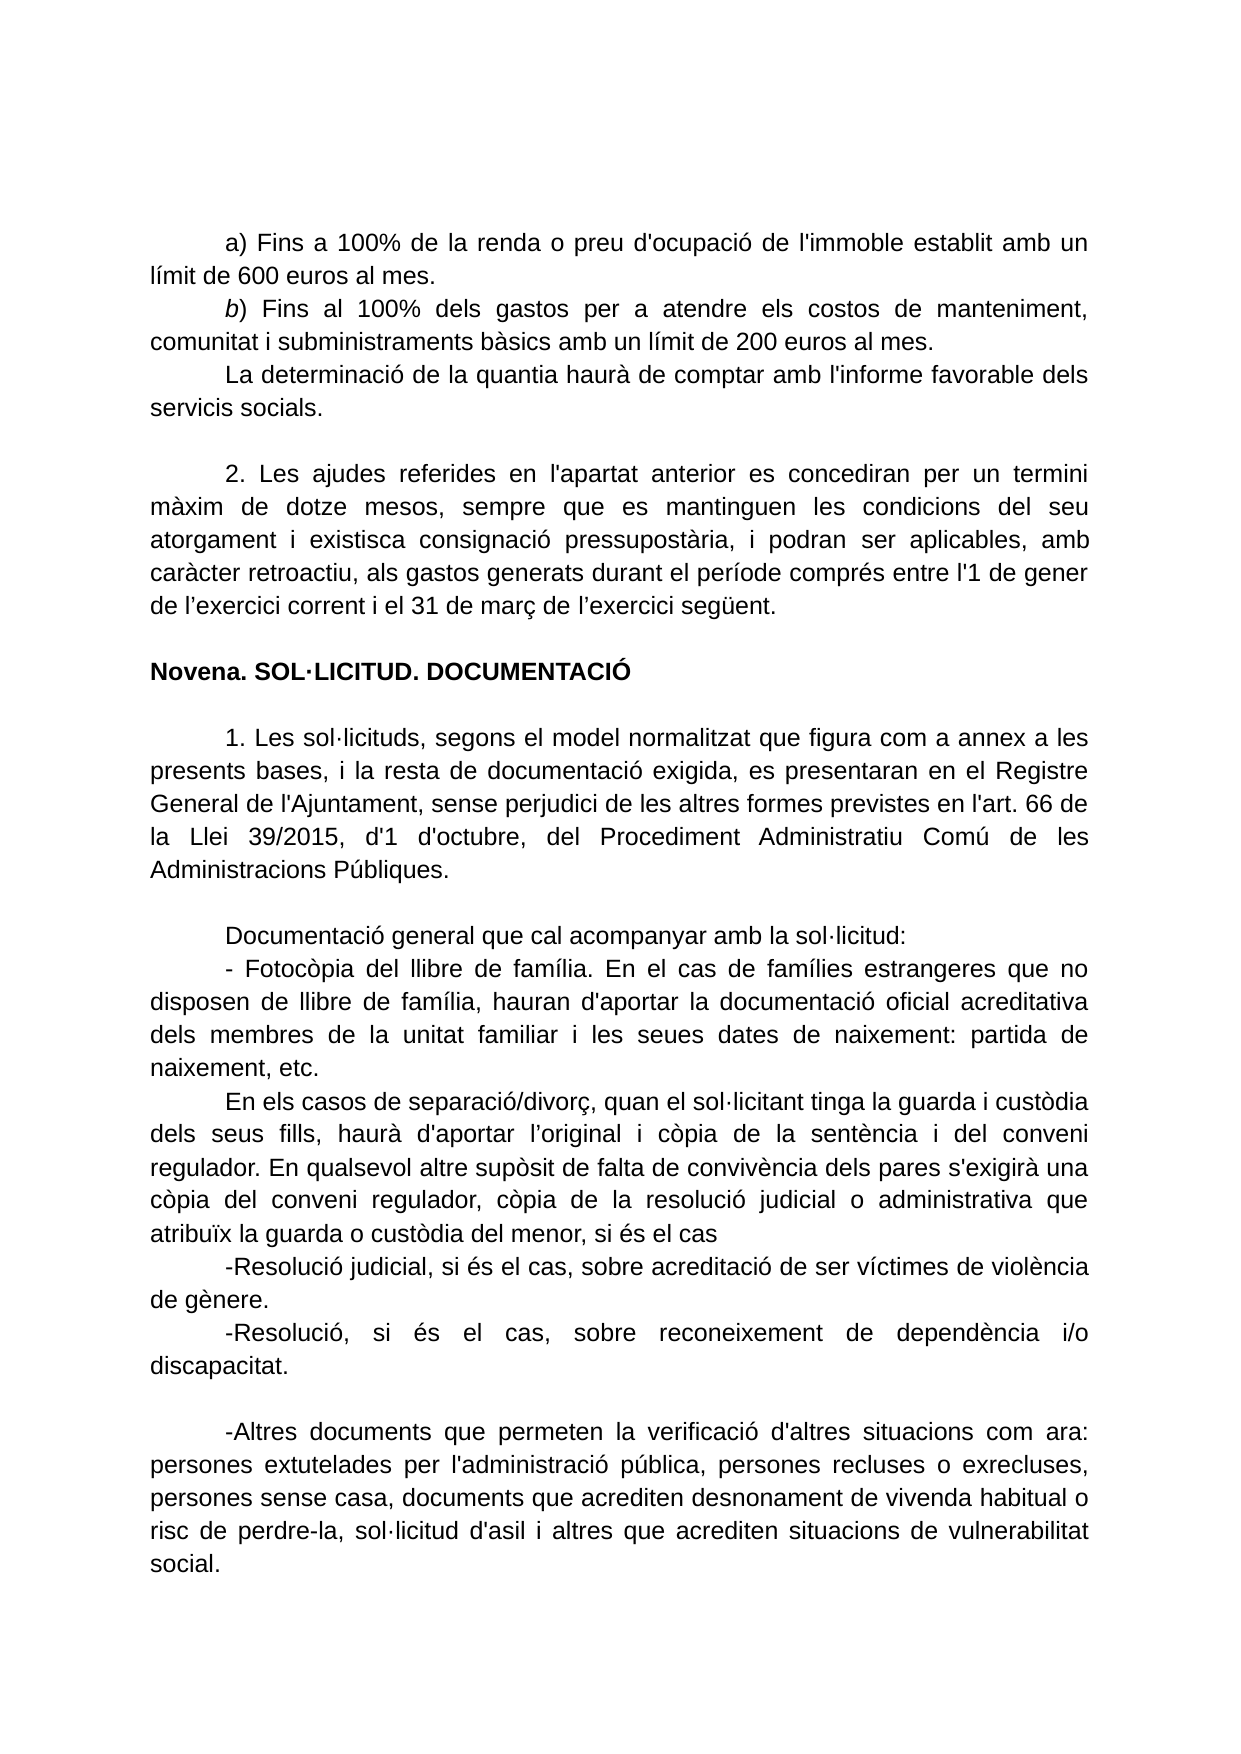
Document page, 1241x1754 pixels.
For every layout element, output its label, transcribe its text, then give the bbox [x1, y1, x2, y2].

text Documentació general que cal acompanyar amb la sol·licitud: [150, 921, 1090, 950]
text a) Fins a 100% de la renda o preu d'ocupació de l'immoble establit amb un límit de 600 euros al mes. [150, 228, 1090, 290]
text La determinació de la quantia haurà de comptar amb l'informe favorable dels servicis socials. [150, 360, 1090, 422]
text -Resolució, si és el cas, sobre reconeixement de dependència i/o discapacitat. [150, 1318, 1090, 1379]
text En els casos de separació/divorç, quan el sol·licitant tinga la guarda i custòdia dels seus fills, haurà d'aportar l’original i còpia de la sentència i del conveni regulador. En qualsevol altre supòsit de falta de convivència dels pares s'exigirà una còpia del conveni regulador, còpia de la resolució judicial o administrativa que atribuïx la guarda o custòdia del menor, si és el cas [150, 1086, 1090, 1247]
text Novena. SOL·LICITUD. DOCUMENTACIÓ [150, 657, 1090, 686]
text b) Fins al 100% dels gastos per a atendre els costos de manteniment, comunitat i subministraments bàsics amb un límit de 200 euros al mes. [150, 294, 1090, 356]
text - Fotocòpia del llibre de família. En el cas de famílies estrangeres que no disposen de llibre de família, hauran d'aportar la documentació oficial acreditativa dels membres de la unitat familiar i les seues dates de naixement: partida de naixement, etc. [150, 954, 1090, 1082]
text -Resolució judicial, si és el cas, sobre acreditació de ser víctimes de violència de gènere. [150, 1252, 1090, 1313]
text -Altres documents que permeten la verificació d'altres situacions com ara: persones extutelades per l'administració pública, persones recluses o exrecluses, persones sense casa, documents que acrediten desnonament de vivenda habitual o risc de perdre-la, sol·licitud d'asil i altres que acrediten situacions de vulnerabilitat social. [150, 1417, 1090, 1577]
text 2. Les ajudes referides en l'apartat anterior es concediran per un termini màxim de dotze mesos, sempre que es mantinguen les condicions del seu atorgament i existisca consignació pressupostària, i podran ser aplicables, amb caràcter retroactiu, als gastos generats durant el període comprés entre l'1 de gener de l’exercici corrent i el 31 de març de l’exercici següent. [150, 459, 1090, 620]
text 1. Les sol·licituds, segons el model normalitzat que figura com a annex a les presents bases, i la resta de documentació exigida, es presentaran en el Registre General de l'Ajuntament, sense perjudici de les altres formes previstes en l'art. 66 de la Llei 39/2015, d'1 d'octubre, del Procediment Administratiu Comú de les Administracions Públiques. [150, 723, 1090, 884]
